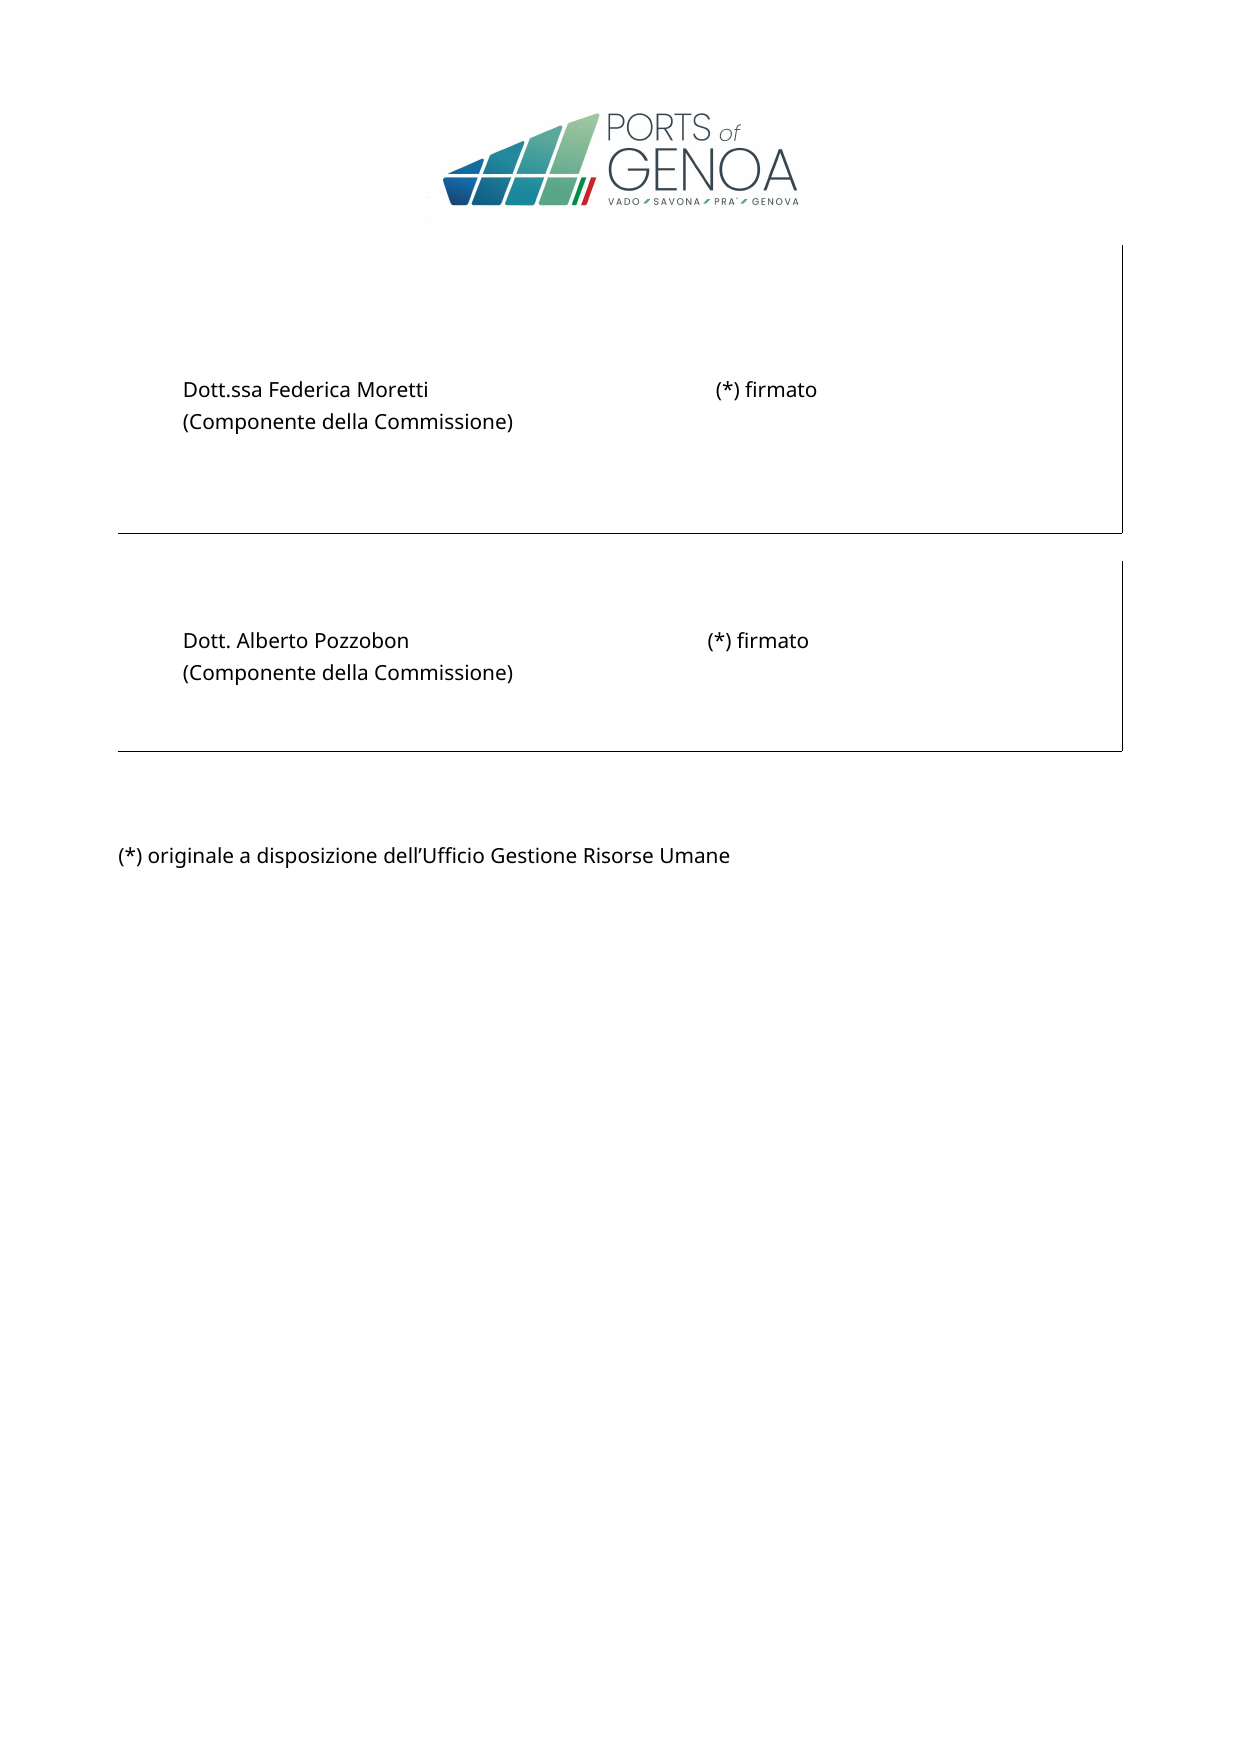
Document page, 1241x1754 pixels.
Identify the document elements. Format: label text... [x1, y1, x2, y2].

text (*) originale a disposizione dell’Ufficio Gestione Risorse Umane [118, 841, 1122, 870]
text Dott.ssa Federica Moretti (*) firmato [118, 310, 1122, 343]
text Dott. Alberto Pozzobon (*) firmato [118, 561, 1122, 594]
text (Componente della Commissione) [118, 594, 1122, 751]
text (Componente della Commissione) [118, 343, 1122, 436]
